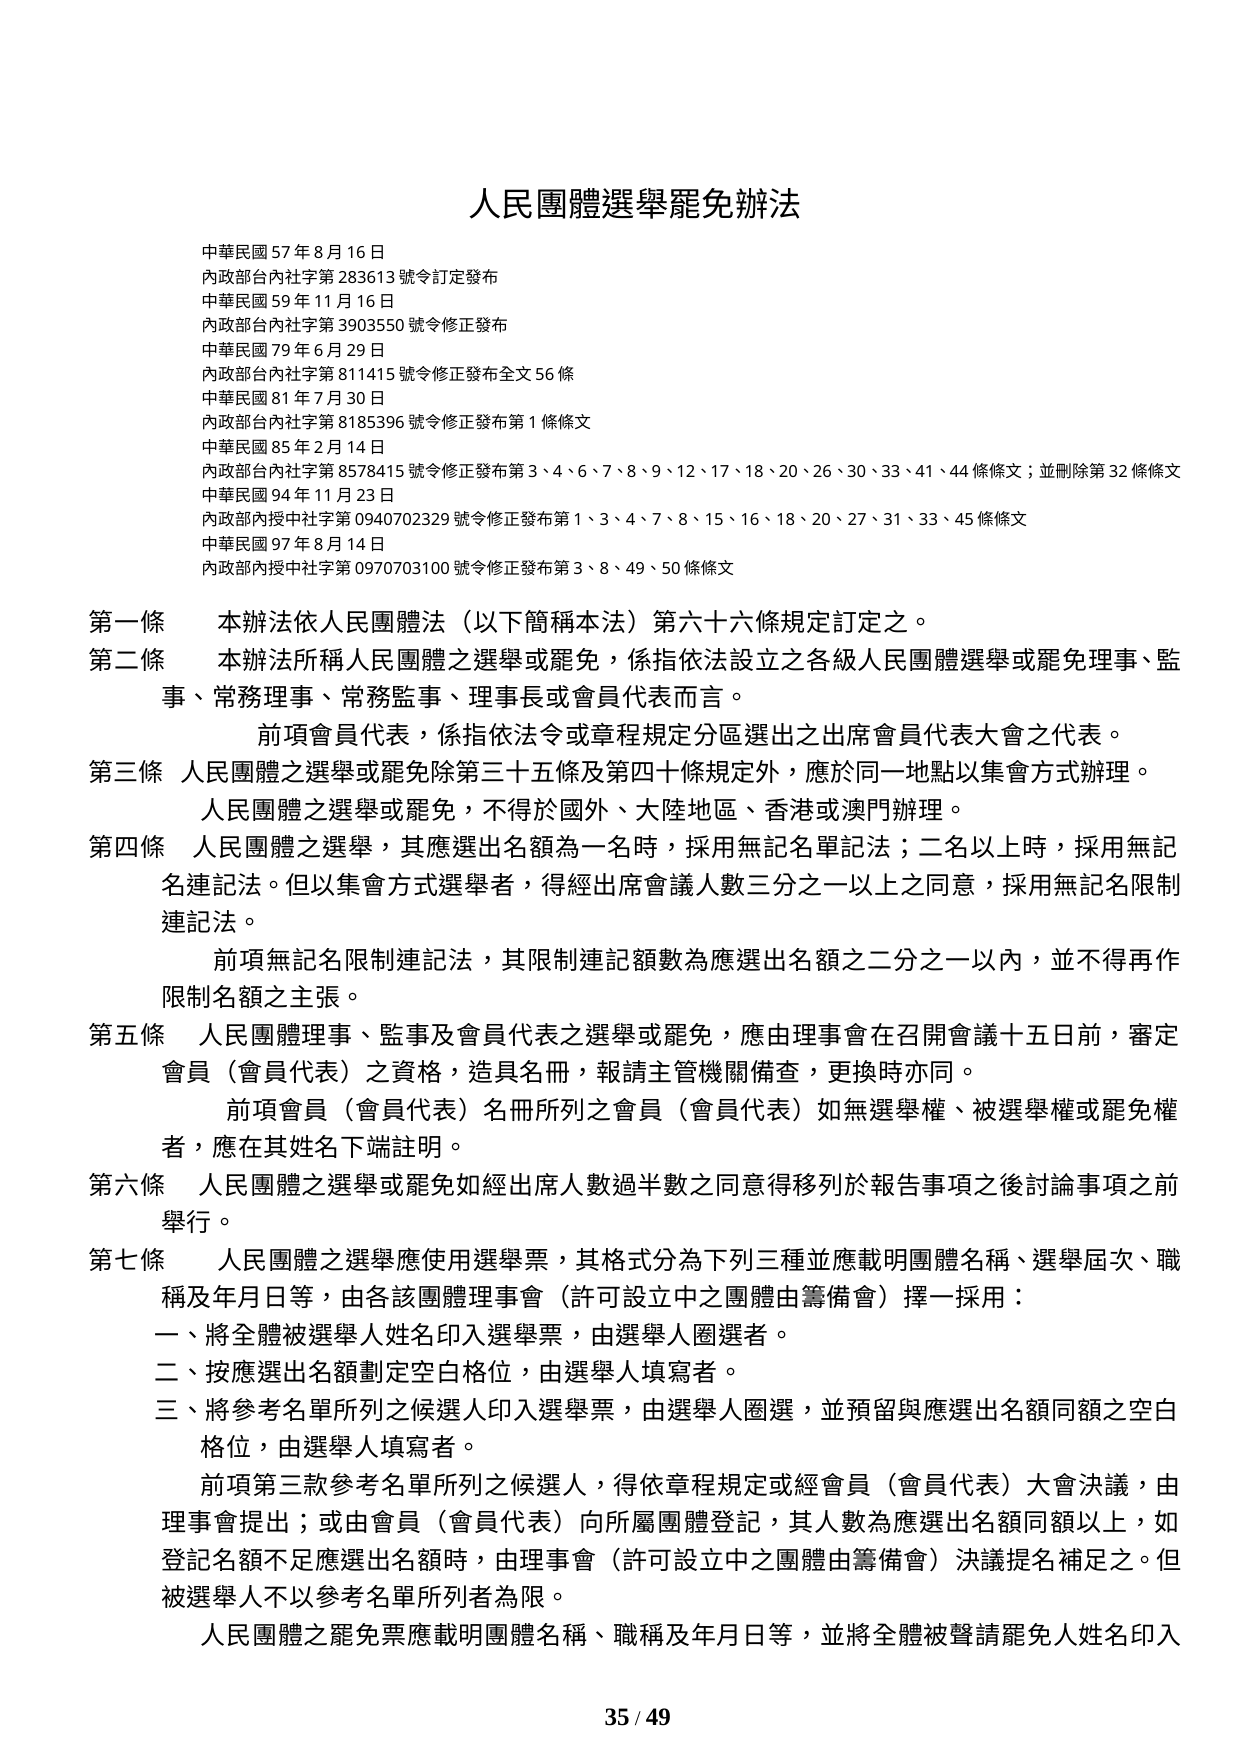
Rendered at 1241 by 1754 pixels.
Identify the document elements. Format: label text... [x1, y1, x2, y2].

text 內政部內授中社字第0940702329號令修正發布第1、3、4、7、8、15、16、18、20、27、31、33、45條條文 [201, 506, 1181, 531]
text 第七條 人民團體之選舉應使用選舉票，其格式分為下列三種並應載明團體名稱、選舉屆次、職稱及年月日等，由各該團體理事會（許可設立中之團體由籌備會）擇一採用： [89, 1239, 1181, 1314]
text 第三條 人民團體之選舉或罷免除第三十五條及第四十條規定外，應於同一地點以集會方式辦理。 [89, 752, 1181, 789]
text 中華民國59年11月16日 [201, 288, 1181, 312]
text 中華民國94年11月23日 [201, 482, 1181, 506]
text 第一條 本辦法依人民團體法（以下簡稱本法）第六十六條規定訂定之。 [89, 602, 1181, 639]
text 內政部台內社字第3903550號令修正發布 [201, 312, 1181, 337]
text 第四條 人民團體之選舉，其應選出名額為一名時，採用無記名單記法；二名以上時，採用無記名連記法。但以集會方式選舉者，得經出席會議人數三分之一以上之同意，採用無記名限制連記法。 [89, 827, 1181, 939]
text 內政部台內社字第283613號令訂定發布 [201, 264, 1181, 288]
text 第五條 人民團體理事、監事及會員代表之選舉或罷免，應由理事會在召開會議十五日前，審定會員（會員代表）之資格，造具名冊，報請主管機關備查，更換時亦同。 [89, 1014, 1181, 1089]
text 中華民國97年8月14日 [201, 531, 1181, 555]
text 前項會員代表，係指依法令或章程規定分區選出之出席會員代表大會之代表。 [205, 714, 1181, 752]
text 中華民國81年7月30日 [201, 385, 1181, 409]
text 內政部內授中社字第0970703100號令修正發布第3、8、49、50條條文 [201, 555, 1181, 579]
text 內政部台內社字第8578415號令修正發布第3、4、6、7、8、9、12、17、18、20、26、30、33、41、44條條文；並刪除第32條條文 [201, 458, 1181, 482]
text 中華民國79年6月29日 [201, 337, 1181, 361]
text 人民團體之選舉或罷免，不得於國外、大陸地區、香港或澳門辦理。 [161, 789, 1181, 827]
text 內政部台內社字第811415號令修正發布全文56條 [201, 361, 1181, 385]
text 中華民國85年2月14日 [201, 434, 1181, 458]
text 前項會員（會員代表）名冊所列之會員（會員代表）如無選舉權、被選舉權或罷免權者，應在其姓名下端註明。 [161, 1089, 1181, 1164]
text 前項無記名限制連記法，其限制連記額數為應選出名額之二分之一以內，並不得再作限制名額之主張。 [161, 939, 1181, 1014]
text 內政部台內社字第8185396號令修正發布第1條條文 [201, 409, 1181, 434]
text 一、將全體被選舉人姓名印入選舉票，由選舉人圈選者。 [154, 1314, 1181, 1352]
text 第二條 本辦法所稱人民團體之選舉或罷免，係指依法設立之各級人民團體選舉或罷免理事、監事、常務理事、常務監事、理事長或會員代表而言。 [89, 639, 1181, 714]
text 人民團體選舉罷免辦法 [89, 164, 1181, 239]
text 二、按應選出名額劃定空白格位，由選舉人填寫者。 [154, 1352, 1181, 1389]
text 中華民國57年8月16日 [201, 239, 1181, 264]
text 人民團體之罷免票應載明團體名稱、職稱及年月日等，並將全體被聲請罷免人姓名印入 [161, 1614, 1181, 1652]
text 前項第三款參考名單所列之候選人，得依章程規定或經會員（會員代表）大會決議，由理事會提出；或由會員（會員代表）向所屬團體登記，其人數為應選出名額同額以上，如登記名額不足應選出名額時，由理事會（許可設立中之團體由籌備會）決議提名補足之。但被選舉人不以參考名單所列者為限。 [161, 1464, 1181, 1614]
text 第六條 人民團體之選舉或罷免如經出席人數過半數之同意得移列於報告事項之後討論事項之前舉行。 [89, 1164, 1181, 1239]
text 三、將參考名單所列之候選人印入選舉票，由選舉人圈選，並預留與應選出名額同額之空白格位，由選舉人填寫者。 [154, 1389, 1181, 1464]
